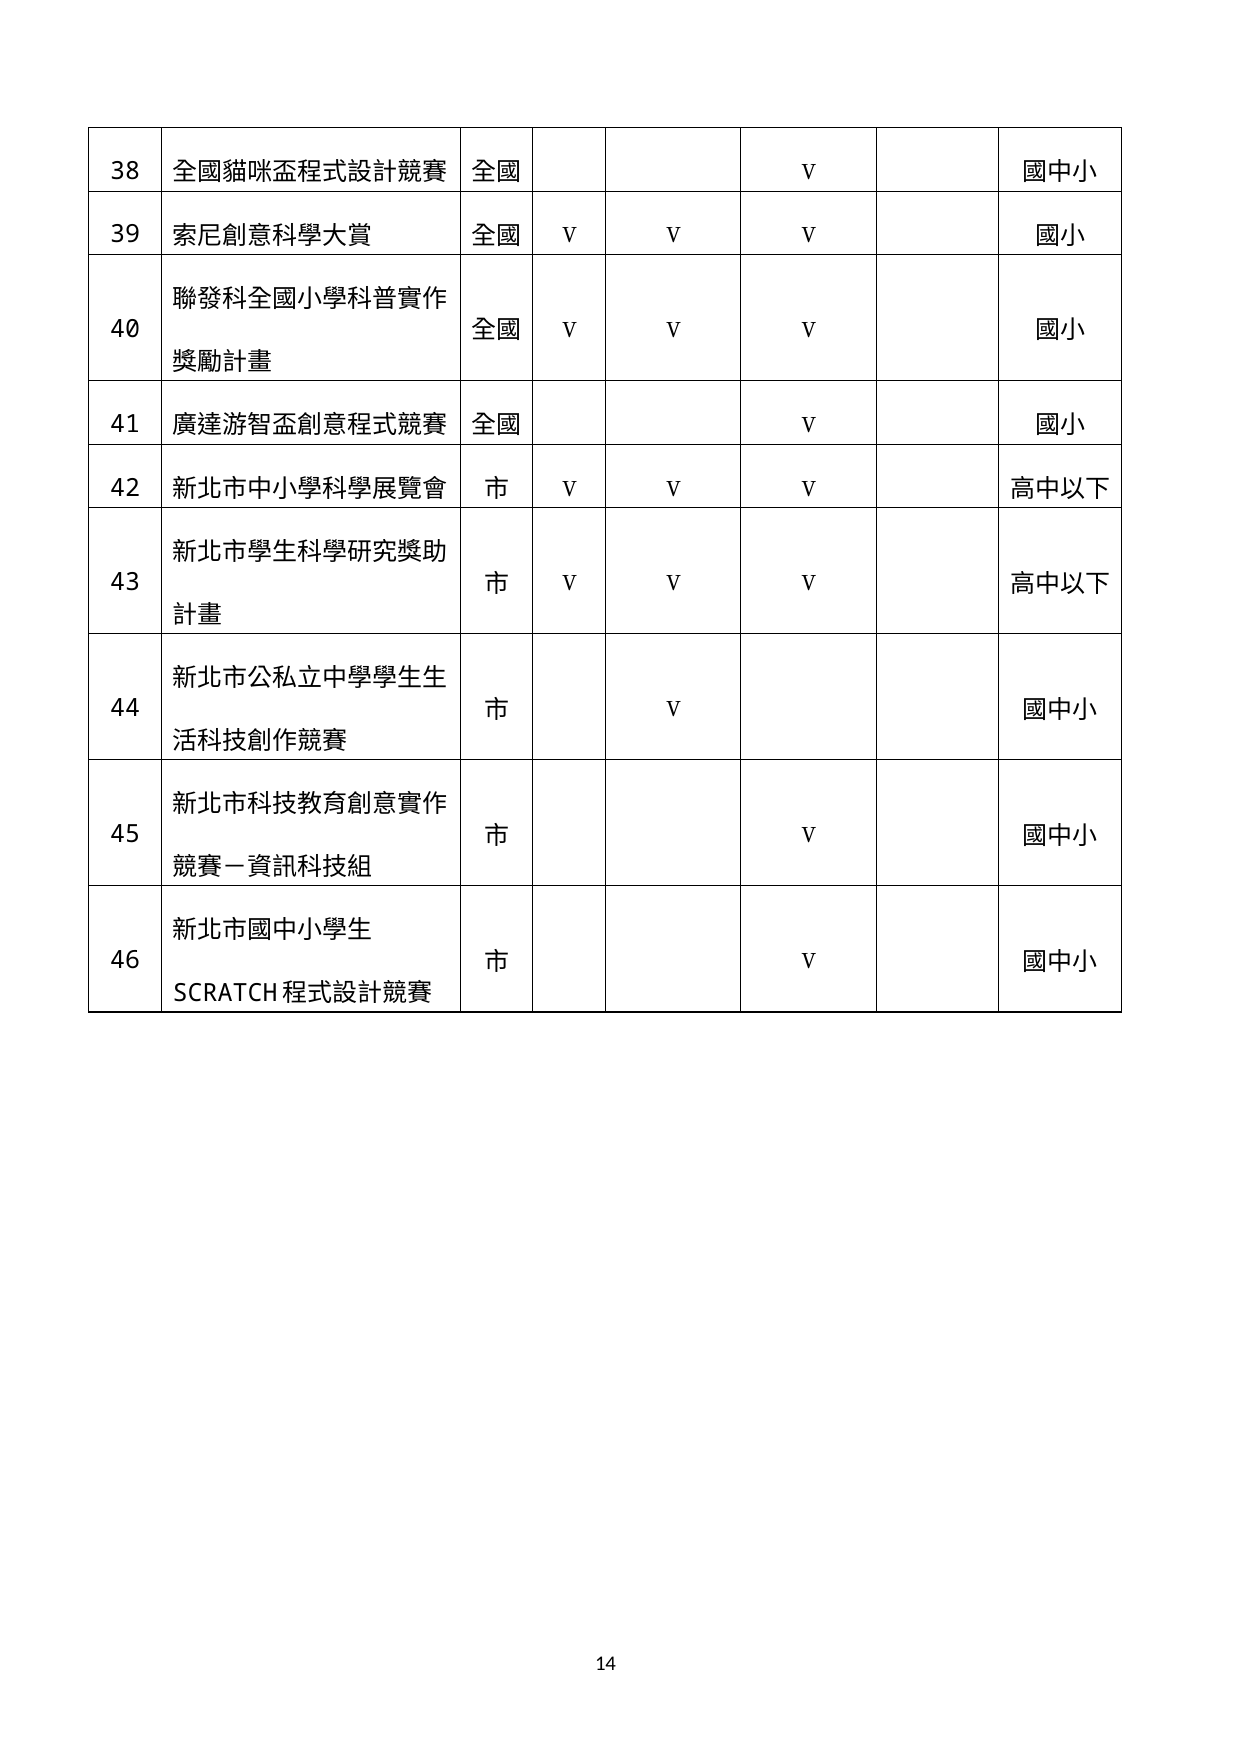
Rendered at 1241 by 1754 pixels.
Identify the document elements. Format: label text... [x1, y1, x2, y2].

table_cell 國小 [999, 192, 1121, 254]
table_cell Ⅴ [741, 886, 876, 1011]
table_cell [606, 886, 740, 1011]
table_cell [533, 634, 605, 759]
table_cell 市 [461, 760, 532, 885]
table_cell 高中以下 [999, 445, 1121, 507]
table_cell Ⅴ [606, 508, 740, 633]
table_cell [877, 508, 998, 633]
table_cell [606, 128, 740, 191]
table_cell 市 [461, 886, 532, 1011]
table_cell Ⅴ [606, 445, 740, 507]
table_cell [533, 760, 605, 885]
table_cell 高中以下 [999, 508, 1121, 633]
table_cell 新北市中小學科學展覽會 [162, 445, 460, 507]
table_cell 46 [89, 886, 161, 1011]
table_cell 全國 [461, 128, 532, 191]
table_cell 國小 [999, 381, 1121, 444]
table_cell [877, 381, 998, 444]
table_cell 43 [89, 508, 161, 633]
table_cell 市 [461, 634, 532, 759]
table_cell 廣達游智盃創意程式競賽 [162, 381, 460, 444]
table_cell [877, 760, 998, 885]
table_cell 國中小 [999, 760, 1121, 885]
table_cell Ⅴ [606, 634, 740, 759]
table_cell 44 [89, 634, 161, 759]
table_cell [877, 128, 998, 191]
table_cell 全國 [461, 381, 532, 444]
table_cell 新北市科技教育創意實作競賽－資訊科技組 [162, 760, 460, 885]
table_cell [741, 634, 876, 759]
table_cell 42 [89, 445, 161, 507]
table_cell Ⅴ [741, 508, 876, 633]
table_cell Ⅴ [533, 255, 605, 380]
table_cell Ⅴ [606, 255, 740, 380]
table_cell 全國 [461, 255, 532, 380]
table_cell 41 [89, 381, 161, 444]
table_cell 全國 [461, 192, 532, 254]
table_cell Ⅴ [741, 128, 876, 191]
table_cell [606, 760, 740, 885]
table_cell 市 [461, 508, 532, 633]
table_cell 新北市學生科學研究獎助計畫 [162, 508, 460, 633]
table_cell Ⅴ [741, 760, 876, 885]
table_cell 45 [89, 760, 161, 885]
table_cell Ⅴ [533, 445, 605, 507]
table_cell [877, 192, 998, 254]
table_cell 國中小 [999, 634, 1121, 759]
table_cell Ⅴ [533, 192, 605, 254]
table_cell 新北市公私立中學學生生活科技創作競賽 [162, 634, 460, 759]
table_cell 新北市國中小學生SCRATCH程式設計競賽 [162, 886, 460, 1011]
table_cell 索尼創意科學大賞 [162, 192, 460, 254]
table_cell [606, 381, 740, 444]
table_cell [877, 886, 998, 1011]
table_cell [877, 255, 998, 380]
table_cell Ⅴ [741, 445, 876, 507]
table_cell Ⅴ [606, 192, 740, 254]
table_cell 聯發科全國小學科普實作獎勵計畫 [162, 255, 460, 380]
table_cell 38 [89, 128, 161, 191]
table_cell 國小 [999, 255, 1121, 380]
table_cell 全國貓咪盃程式設計競賽 [162, 128, 460, 191]
table_cell [533, 381, 605, 444]
table_cell 國中小 [999, 128, 1121, 191]
table_cell [533, 128, 605, 191]
table_cell Ⅴ [533, 508, 605, 633]
table_cell [533, 886, 605, 1011]
table_cell 39 [89, 192, 161, 254]
table_cell Ⅴ [741, 192, 876, 254]
table_cell Ⅴ [741, 381, 876, 444]
table_cell Ⅴ [741, 255, 876, 380]
table_cell 國中小 [999, 886, 1121, 1011]
table_cell 市 [461, 445, 532, 507]
table_cell 40 [89, 255, 161, 380]
table_cell [877, 634, 998, 759]
table_cell [877, 445, 998, 507]
